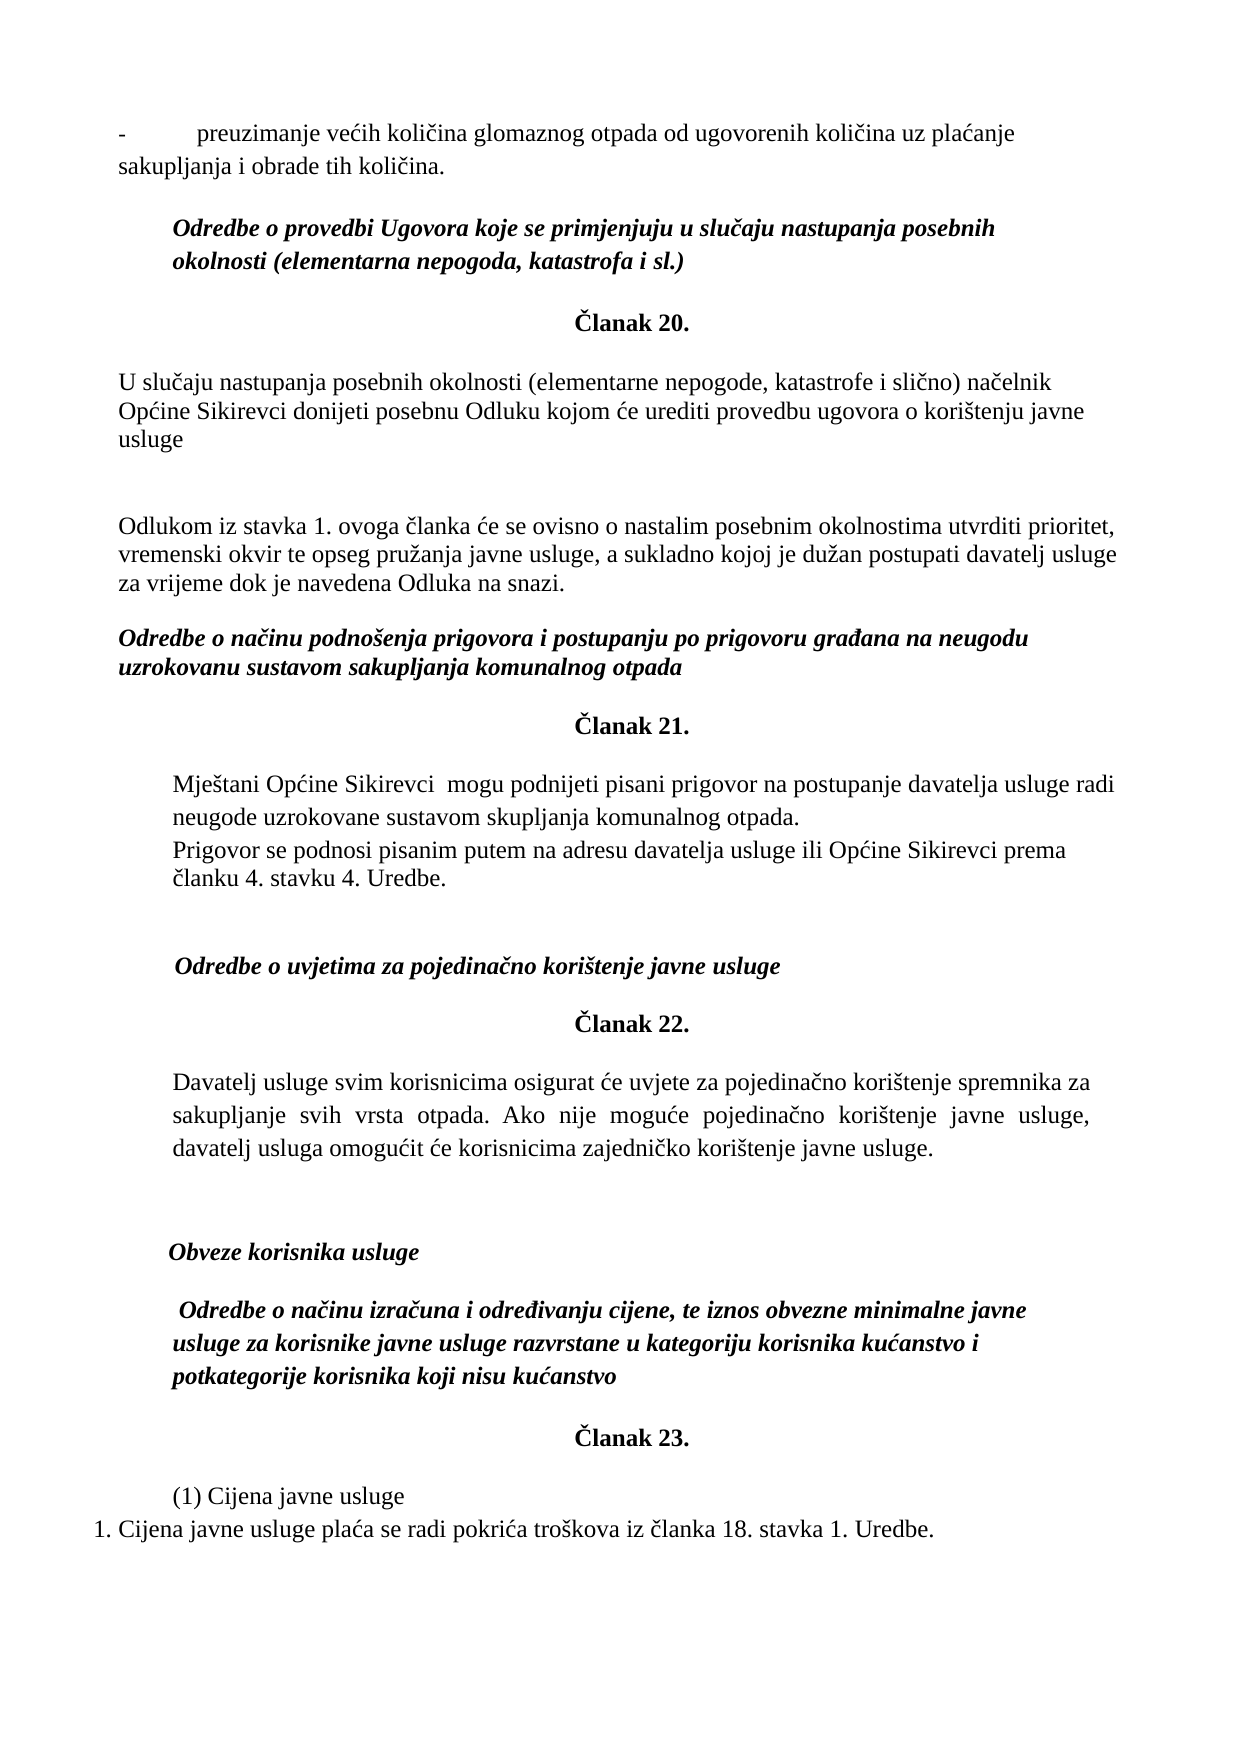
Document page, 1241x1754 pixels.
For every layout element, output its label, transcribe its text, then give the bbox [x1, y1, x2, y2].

text Prigovor se podnosi pisanim putem na adresu davatelja usluge ili Općine Sikirevci prema članku 4. stavku 4. Uredbe. [172, 835, 1122, 892]
subtitle Članak 23. [141, 1423, 1122, 1451]
list Cijena javne usluge [172, 1481, 1122, 1510]
list U slučaju nastupanja posebnih okolnosti (elementarne nepogode, katastrofe i slično) načelnik Općine Sikirevci donijeti posebnu Odluku kojom će urediti provedbu ugovora o korištenju javne usluge [118, 367, 1122, 453]
text Davatelj usluge svim korisnicima osigurat će uvjete za pojedinačno korištenje spremnika za sakupljanje svih vrsta otpada. Ako nije moguće pojedinačno korištenje javne usluge, davatelj usluga omogućit će korisnicima zajedničko korištenje javne usluge. [172, 1067, 1091, 1162]
subtitle Odredbe o načinu izračuna i određivanju cijene, te iznos obvezne minimalne javne usluge za korisnike javne usluge razvrstane u kategoriju korisnika kućanstvo i potkategorije korisnika koji nisu kućanstvo [172, 1295, 1091, 1390]
list Odredbe o načinu podnošenja prigovora i postupanju po prigovoru građana na neugodu uzrokovanu sustavom sakupljanja komunalnog otpada [118, 623, 1122, 681]
subtitle Članak 21. [141, 711, 1122, 739]
list Odlukom iz stavka 1. ovoga članka će se ovisno o nastalim posebnim okolnostima utvrditi prioritet, vremenski okvir te opseg pružanja javne usluge, a sukladno kojoj je dužan postupati davatelj usluge za vrijeme dok je navedena Odluka na snazi. [118, 511, 1122, 597]
subtitle Članak 20. [141, 308, 1122, 337]
text Mještani Općine Sikirevci mogu podnijeti pisani prigovor na postupanje davatelja usluge radi neugode uzrokovane sustavom skupljanja komunalnog otpada. [172, 769, 1122, 831]
list Cijena javne usluge plaća se radi pokrića troškova iz članka 18. stavka 1. Uredbe. [93, 1514, 1122, 1543]
text Obveze korisnika usluge [118, 1237, 1122, 1266]
list preuzimanje većih količina glomaznog otpada od ugovorenih količina uz plaćanje sakupljanja i obrade tih količina. [118, 118, 1091, 180]
subtitle Članak 22. [141, 1009, 1122, 1038]
subtitle Odredbe o uvjetima za pojedinačno korištenje javne usluge [118, 951, 1122, 979]
subtitle Odredbe o provedbi Ugovora koje se primjenjuju u slučaju nastupanja posebnih okolnosti (elementarna nepogoda, katastrofa i sl.) [172, 213, 1073, 275]
